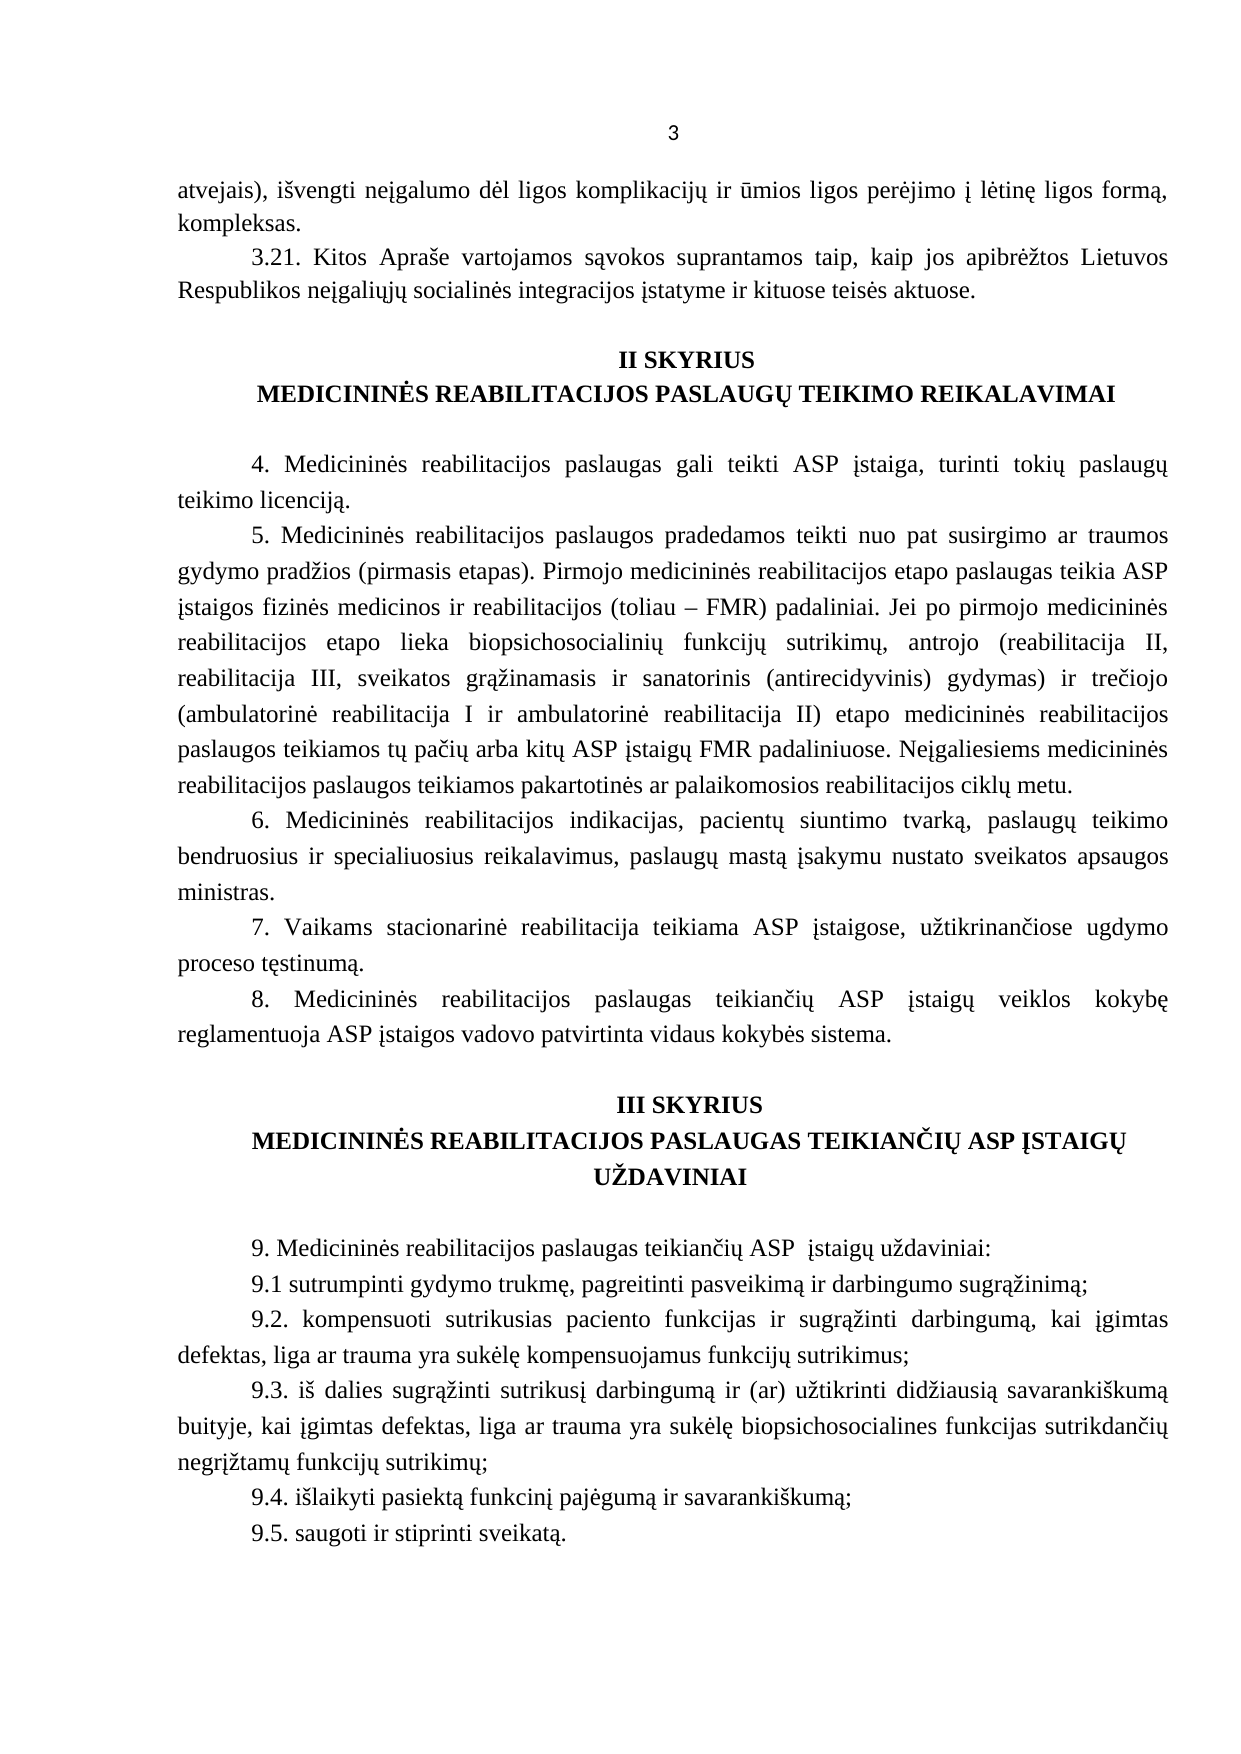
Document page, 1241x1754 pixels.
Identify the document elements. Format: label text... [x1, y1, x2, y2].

text 9.1 sutrumpinti gydymo trukmę, pagreitinti pasveikimą ir darbingumo sugrąžinimą; [177, 1269, 1169, 1297]
text 7. Vaikams stacionarinė reabilitacija teikiama ASP įstaigose, užtikrinančiose ugdymo proceso tęstinumą. [177, 912, 1169, 977]
text 8. Medicininės reabilitacijos paslaugas teikiančių ASP įstaigų veiklos kokybę reglamentuoja ASP įstaigos vadovo patvirtinta vidaus kokybės sistema. [177, 984, 1169, 1048]
text 5. Medicininės reabilitacijos paslaugos pradedamos teikti nuo pat susirgimo ar traumos gydymo pradžios (pirmasis etapas). Pirmojo medicininės reabilitacijos etapo paslaugas teikia ASP įstaigos fizinės medicinos ir reabilitacijos (toliau – FMR) padaliniai. Jei po pirmojo medicininės reabilitacijos etapo lieka biopsichosocialinių funkcijų sutrikimų, antrojo (reabilitacija II, reabilitacija III, sveikatos grąžinamasis ir sanatorinis (antirecidyvinis) gydymas) ir trečiojo (ambulatorinė reabilitacija I ir ambulatorinė reabilitacija II) etapo medicininės reabilitacijos paslaugos teikiamos tų pačių arba kitų ASP įstaigų FMR padaliniuose. Neįgaliesiems medicininės reabilitacijos paslaugos teikiamos pakartotinės ar palaikomosios reabilitacijos ciklų metu. [177, 521, 1169, 799]
text 3.21. Kitos Apraše vartojamos sąvokos suprantamos taip, kaip jos apibrėžtos Lietuvos Respublikos neįgaliųjų socialinės integracijos įstatyme ir kituose teisės aktuose. [177, 242, 1169, 304]
text 9.2. kompensuoti sutrikusias paciento funkcijas ir sugrąžinti darbingumą, kai įgimtas defektas, liga ar trauma yra sukėlę kompensuojamus funkcijų sutrikimus; [177, 1304, 1169, 1369]
text 9. Medicininės reabilitacijos paslaugas teikiančių ASP įstaigų uždaviniai: [177, 1233, 1169, 1262]
text III SKYRIUS [177, 1091, 1169, 1119]
text atvejais), išvengti neįgalumo dėl ligos komplikacijų ir ūmios ligos perėjimo į lėtinę ligos formą, kompleksas. [177, 175, 1169, 237]
text 6. Medicininės reabilitacijos indikacijas, pacientų siuntimo tvarką, paslaugų teikimo bendruosius ir specialiuosius reikalavimus, paslaugų mastą įsakymu nustato sveikatos apsaugos ministras. [177, 806, 1169, 906]
text 4. Medicininės reabilitacijos paslaugas gali teikti ASP įstaiga, turinti tokių paslaugų teikimo licenciją. [177, 449, 1169, 514]
text 9.5. saugoti ir stiprinti sveikatą. [177, 1518, 1169, 1547]
text 9.3. iš dalies sugrąžinti sutrikusį darbingumą ir (ar) užtikrinti didžiausią savarankiškumą buityje, kai įgimtas defektas, liga ar trauma yra sukėlę biopsichosocialines funkcijas sutrikdančių negrįžtamų funkcijų sutrikimų; [177, 1376, 1169, 1476]
text MEDICININĖS REABILITACIJOS PASLAUGAS TEIKIANČIŲ ASP ĮSTAIGŲ UŽDAVINIAI [177, 1126, 1169, 1191]
text 9.4. išlaikyti pasiektą funkcinį pajėgumą ir savarankiškumą; [177, 1482, 1169, 1511]
text MEDICININĖS REABILITACIJOS PASLAUGŲ TEIKIMO REIKALAVIMAI [177, 379, 1169, 408]
text II SKYRIUS [177, 345, 1169, 373]
